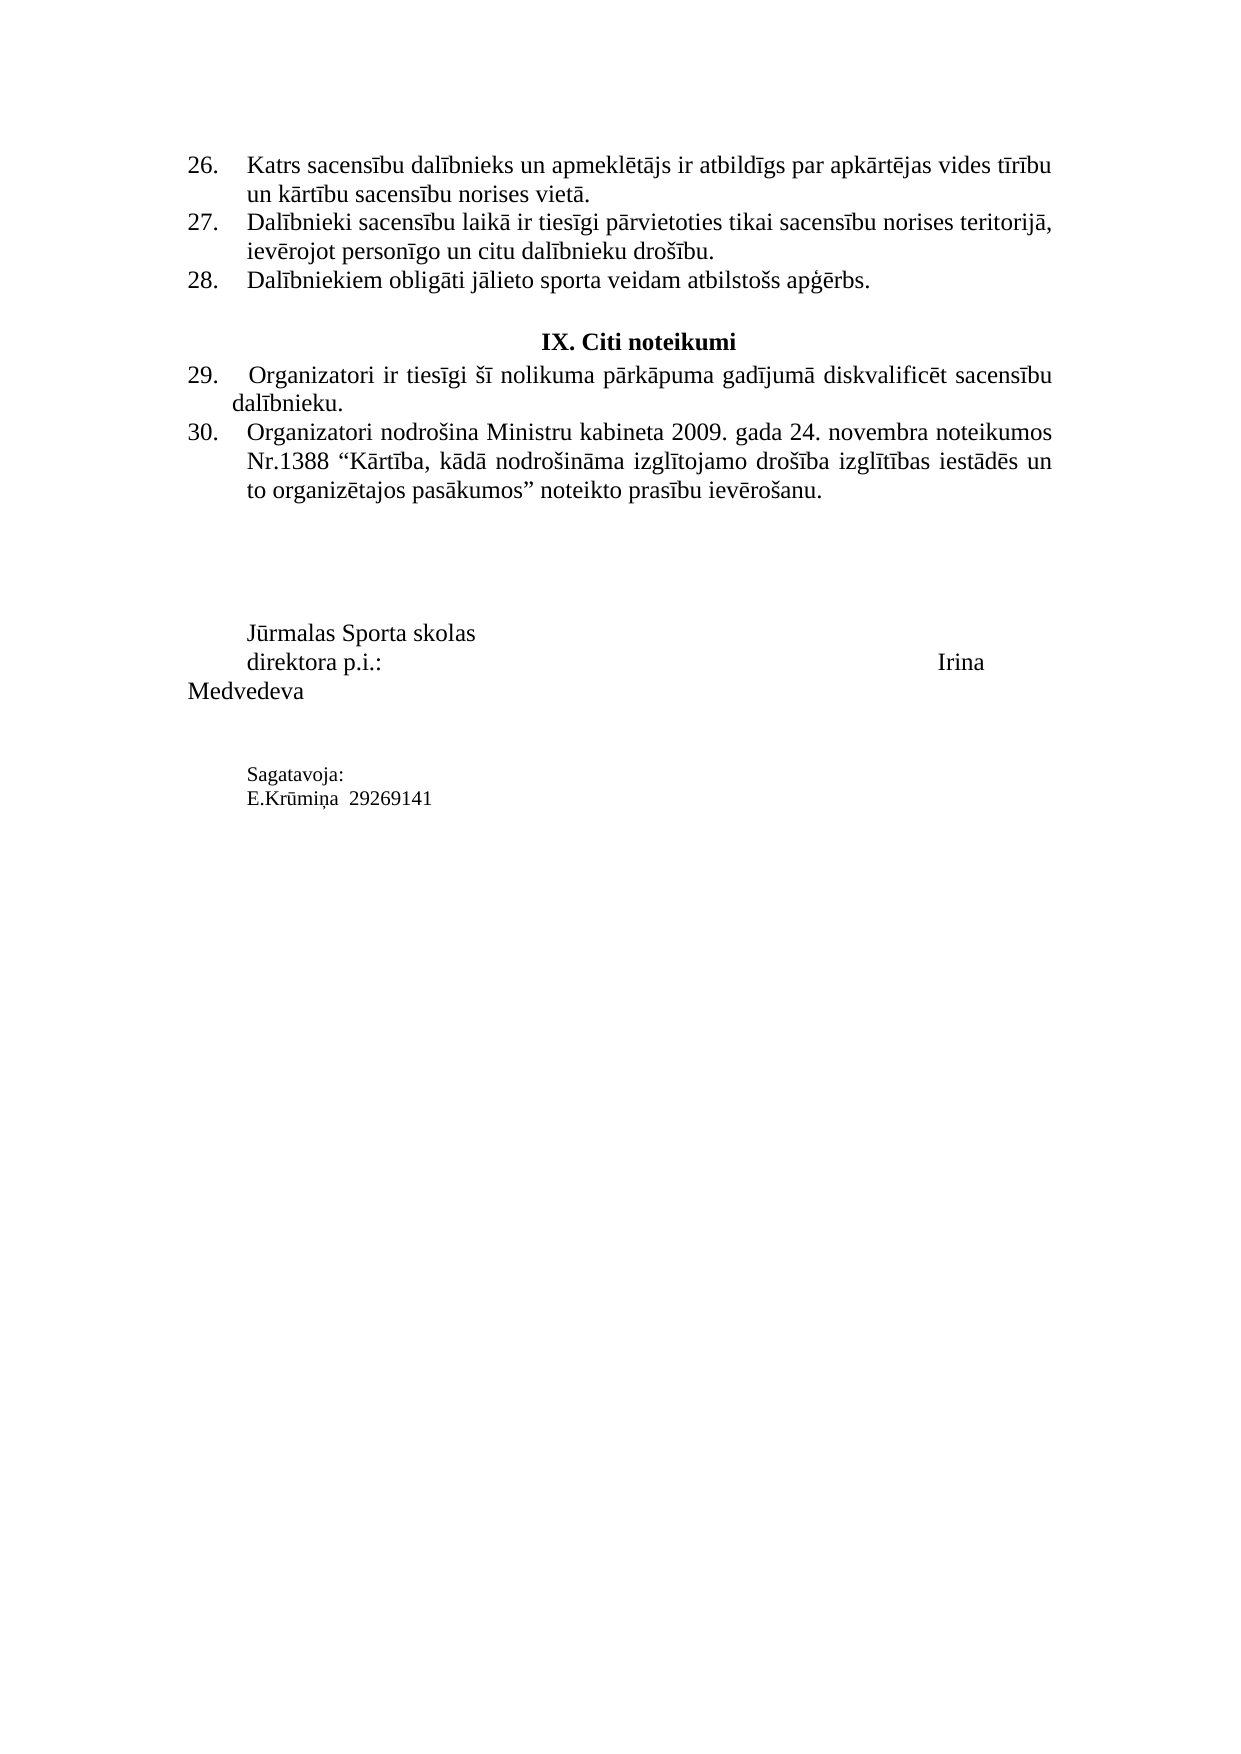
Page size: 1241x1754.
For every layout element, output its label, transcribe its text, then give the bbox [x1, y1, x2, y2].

text IX. Citi noteikumi [225, 327, 1053, 356]
text direktora p.i.: Irina Medvedeva [187, 647, 1053, 705]
text Sagatavoja: [187, 762, 1053, 786]
text E.Krūmiņa 29269141 [187, 786, 1053, 810]
list Katrs sacensību dalībnieks un apmeklētājs ir atbildīgs par apkārtējas vides tīrību un kārtību sacensību norises vietā. [187, 150, 1053, 207]
list Dalībnieki sacensību laikā ir tiesīgi pārvietoties tikai sacensību norises teritorijā, ievērojot personīgo un citu dalībnieku drošību. [187, 207, 1053, 265]
text Jūrmalas Sporta skolas [187, 618, 1053, 647]
list Organizatori ir tiesīgi šī nolikuma pārkāpuma gadījumā diskvalificēt sacensību dalībnieku. [187, 360, 1053, 417]
list Dalībniekiem obligāti jālieto sporta veidam atbilstošs apģērbs. [187, 265, 1053, 294]
list Organizatori nodrošina Ministru kabineta 2009. gada 24. novembra noteikumos Nr.1388 “Kārtība, kādā nodrošināma izglītojamo drošība izglītības iestādēs un to organizētajos pasākumos” noteikto prasību ievērošanu. [187, 417, 1053, 503]
